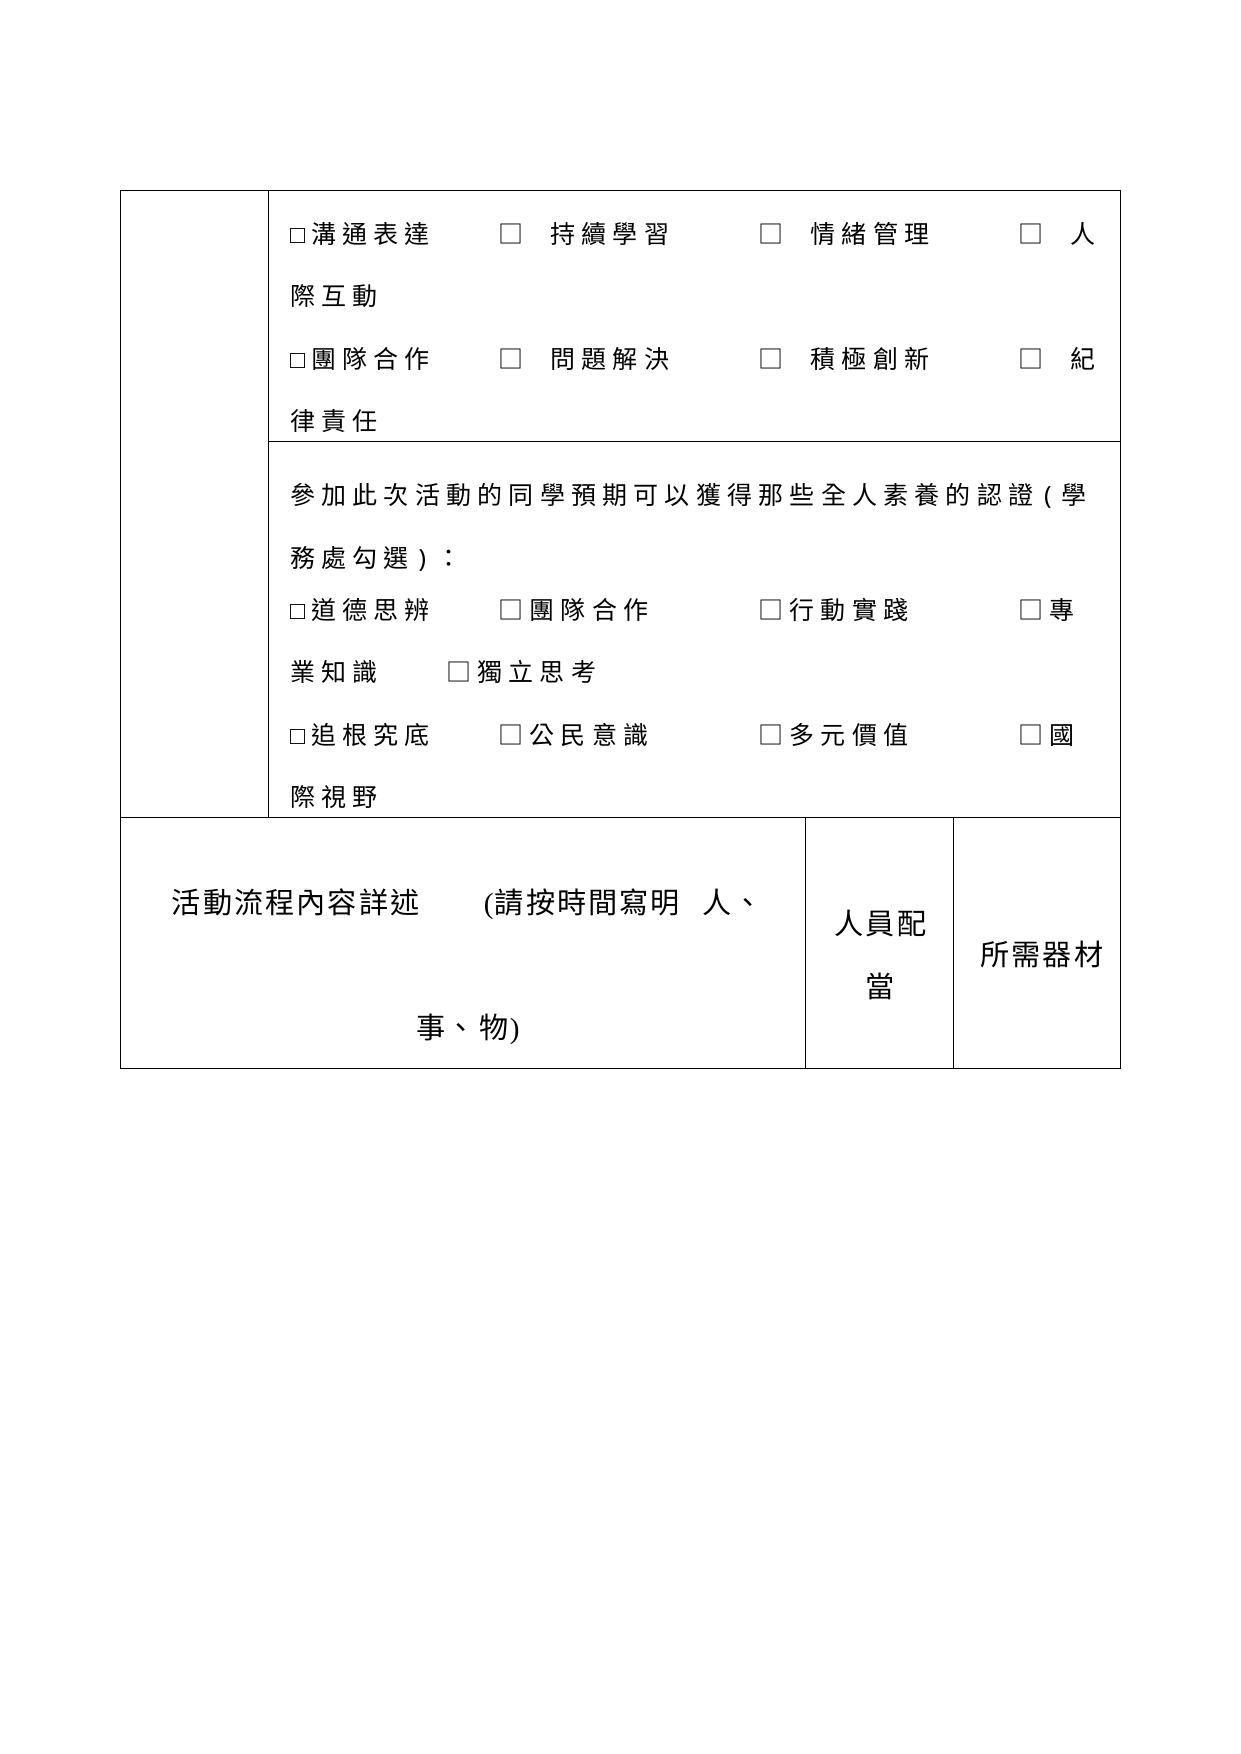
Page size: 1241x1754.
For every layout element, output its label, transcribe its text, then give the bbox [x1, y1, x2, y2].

table_cell 活動流程內容詳述 (請按時間寫明 人、事、物) [121, 818, 805, 1068]
table_cell [121, 191, 268, 817]
table_cell 參加此次活動的同學預期可以獲得那些全人素養的認證(學務處勾選)： □道德思辨 □團隊合作 □行動實踐 □專業知識 □獨立思考 □追根究底 □公民意識 □多元價值 □國際視野 [269, 442, 1120, 817]
table_cell □溝通表達 □ 持續學習 □ 情緒管理 □ 人際互動 □團隊合作 □ 問題解決 □ 積極創新 □ 紀律責任 [269, 191, 1120, 441]
table_cell 所需器材 [954, 818, 1120, 1068]
table_cell 人員配當 [806, 818, 953, 1068]
